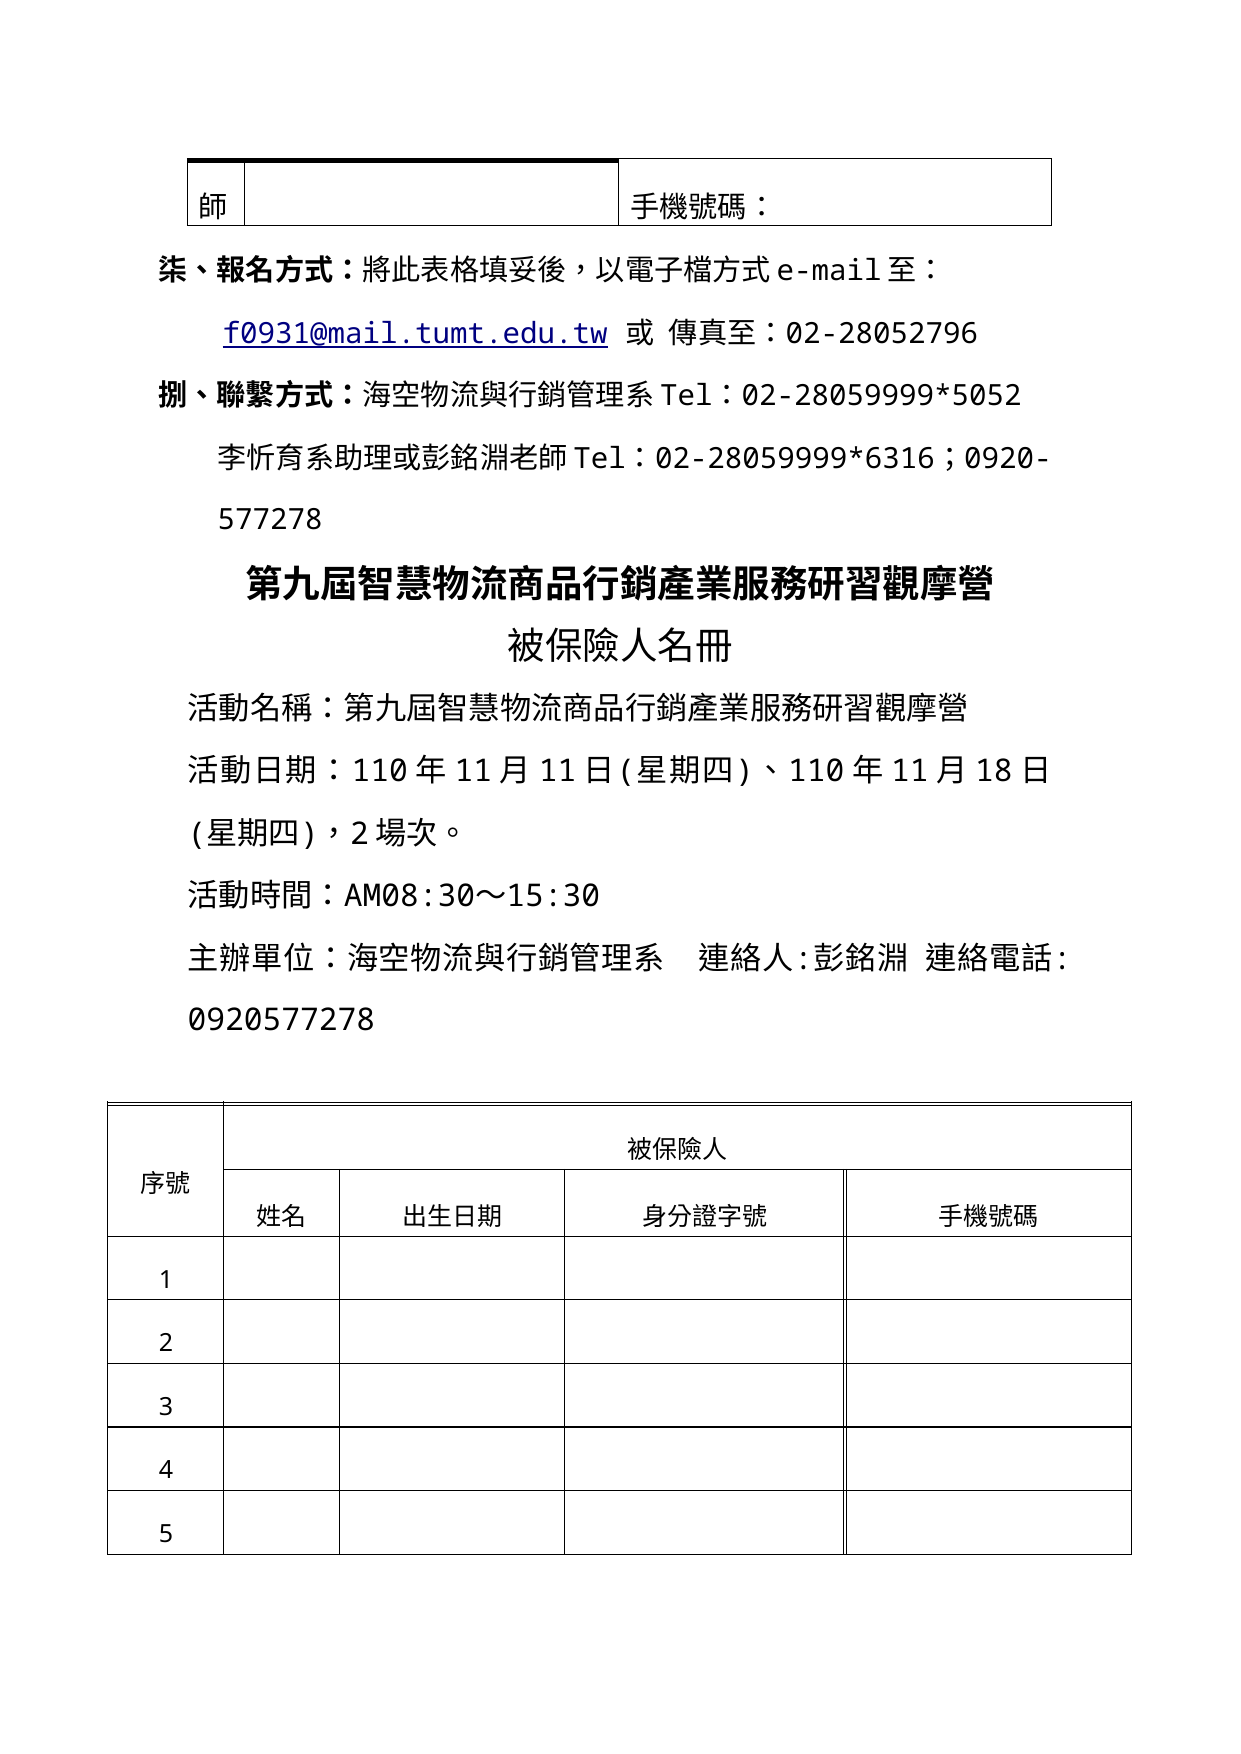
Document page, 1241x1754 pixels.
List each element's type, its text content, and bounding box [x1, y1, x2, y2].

text 主辦單位：海空物流與行銷管理系 連絡人:彭銘淵 連絡電話:0920577278 [187, 914, 1053, 1039]
text 第九屆智慧物流商品行銷產業服務研習觀摩營 [128, 539, 1053, 601]
table_cell 4 [108, 1428, 223, 1490]
text 被保險人名冊 [187, 601, 1053, 664]
text f0931@mail.tumt.edu.tw 或 傳真至：02-28052796 [187, 289, 1053, 351]
table_header 被保險人 [224, 1106, 1131, 1169]
table_cell [847, 1428, 1131, 1490]
table_cell 手機號碼 [847, 1170, 1131, 1236]
table_cell 手機號碼： [619, 159, 1051, 225]
table_cell [340, 1237, 564, 1299]
table_cell 師 [188, 163, 244, 225]
table_cell [847, 1300, 1131, 1363]
table_cell 姓名 [224, 1170, 339, 1236]
table_cell [847, 1364, 1131, 1426]
table_cell 5 [108, 1491, 223, 1553]
table_cell 1 [108, 1237, 223, 1299]
table_cell [224, 1300, 339, 1363]
table_cell [340, 1491, 564, 1553]
table_cell [224, 1428, 339, 1490]
text 柒、報名方式：將此表格填妥後，以電子檔方式e-mail至： [158, 226, 1053, 289]
table_cell [340, 1300, 564, 1363]
table_cell [847, 1491, 1131, 1553]
table_cell [565, 1364, 843, 1426]
text 活動名稱：第九屆智慧物流商品行銷產業服務研習觀摩營 [187, 664, 1053, 726]
table_cell [245, 163, 618, 225]
text 李忻育系助理或彭銘淵老師Tel：02-28059999*6316；0920-577278 [217, 414, 1053, 539]
table_cell [565, 1491, 843, 1553]
table_cell 2 [108, 1300, 223, 1363]
table_cell 3 [108, 1364, 223, 1426]
table_cell [565, 1237, 843, 1299]
table_cell [340, 1364, 564, 1426]
table_cell [224, 1491, 339, 1553]
table_header 序號 [108, 1106, 223, 1236]
text 捌、聯繫方式：海空物流與行銷管理系Tel：02-28059999*5052 [158, 351, 1053, 414]
table_cell [565, 1428, 843, 1490]
table_cell [565, 1300, 843, 1363]
table_cell 出生日期 [340, 1170, 564, 1236]
text 活動時間：AM08:30～15:30 [187, 851, 1053, 914]
text 活動日期：110年11月11日(星期四)、110年11月18日(星期四)，2場次。 [187, 726, 1053, 851]
table_cell [224, 1237, 339, 1299]
table_cell 身分證字號 [565, 1170, 843, 1236]
table_cell [224, 1364, 339, 1426]
table_cell [847, 1237, 1131, 1299]
table_cell [340, 1428, 564, 1490]
